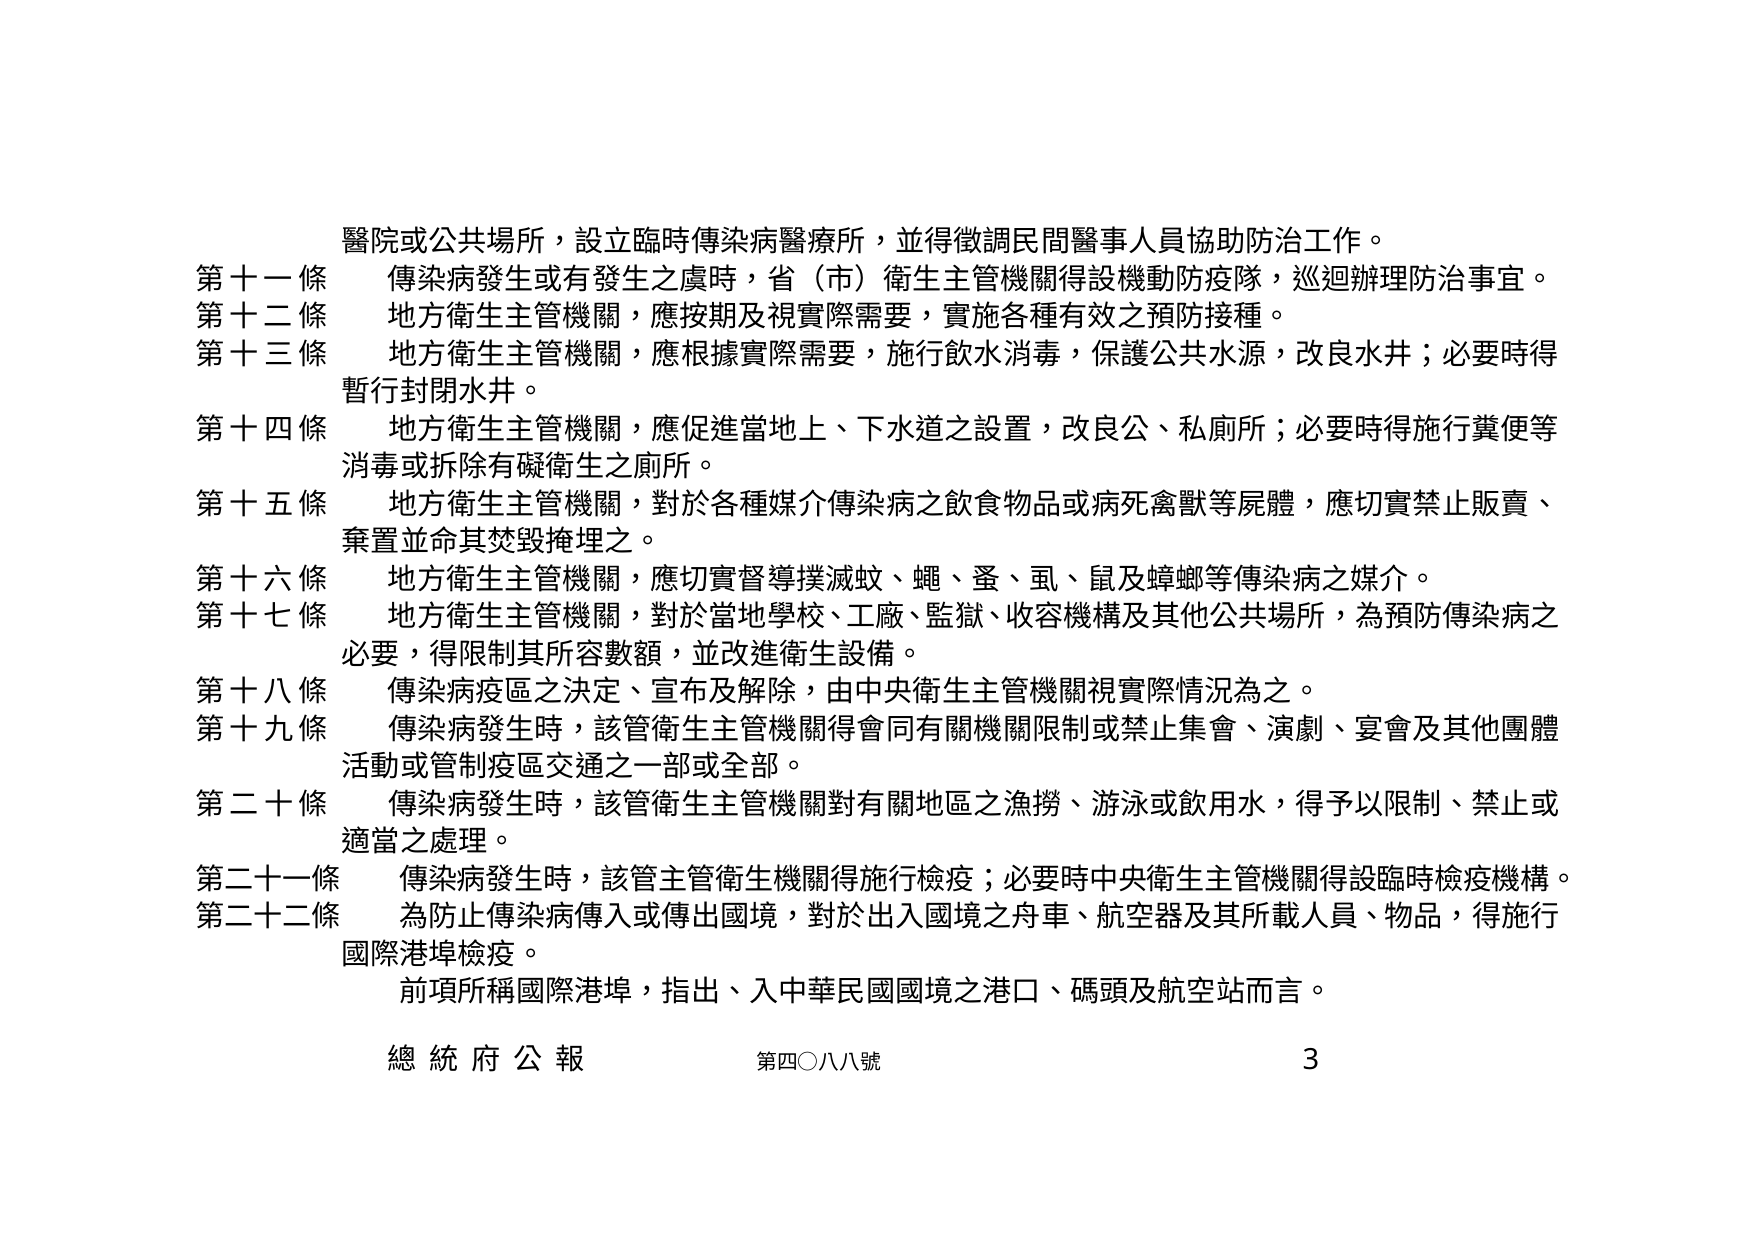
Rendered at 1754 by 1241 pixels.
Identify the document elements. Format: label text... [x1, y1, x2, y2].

text 醫院或公共場所，設立臨時傳染病醫療所，並得徵調民間醫事人員協助防治工作。 [195, 222, 1559, 259]
text 第二十一條 傳染病發生時，該管主管衛生機關得施行檢疫；必要時中央衛生主管機關得設臨時檢疫機構。 [195, 859, 1559, 897]
text 第十九條 傳染病發生時，該管衛生主管機關得會同有關機關限制或禁止集會、演劇、宴會及其他團體活動或管制疫區交通之一部或全部。 [195, 709, 1559, 784]
text 第十二條 地方衛生主管機關，應按期及視實際需要，實施各種有效之預防接種。 [195, 297, 1559, 334]
text 第十五條 地方衛生主管機關，對於各種媒介傳染病之飲食物品或病死禽獸等屍體，應切實禁止販賣、棄置並命其焚毀掩埋之。 [195, 484, 1559, 559]
text 第二十條 傳染病發生時，該管衛生主管機關對有關地區之漁撈、游泳或飲用水，得予以限制、禁止或適當之處理。 [195, 784, 1559, 859]
text 第十六條 地方衛生主管機關，應切實督導撲滅蚊、蠅、蚤、虱、鼠及蟑螂等傳染病之媒介。 [195, 559, 1559, 597]
text 第十四條 地方衛生主管機關，應促進當地上、下水道之設置，改良公、私廁所；必要時得施行糞便等消毒或拆除有礙衛生之廁所。 [195, 409, 1559, 484]
text 第十一條 傳染病發生或有發生之虞時，省（市）衛生主管機關得設機動防疫隊，巡迴辦理防治事宜。 [195, 259, 1559, 297]
text 第十三條 地方衛生主管機關，應根據實際需要，施行飲水消毒，保護公共水源，改良水井；必要時得暫行封閉水井。 [195, 334, 1559, 409]
text 第十七條 地方衛生主管機關，對於當地學校、工廠、監獄、收容機構及其他公共場所，為預防傳染病之必要，得限制其所容數額，並改進衛生設備。 [195, 597, 1559, 672]
text 前項所稱國際港埠，指出、入中華民國國境之港口、碼頭及航空站而言。 [341, 972, 1559, 1009]
text 第十八條 傳染病疫區之決定、宣布及解除，由中央衛生主管機關視實際情況為之。 [195, 672, 1559, 709]
text 第二十二條 為防止傳染病傳入或傳出國境，對於出入國境之舟車、航空器及其所載人員、物品，得施行國際港埠檢疫。 [195, 897, 1559, 972]
